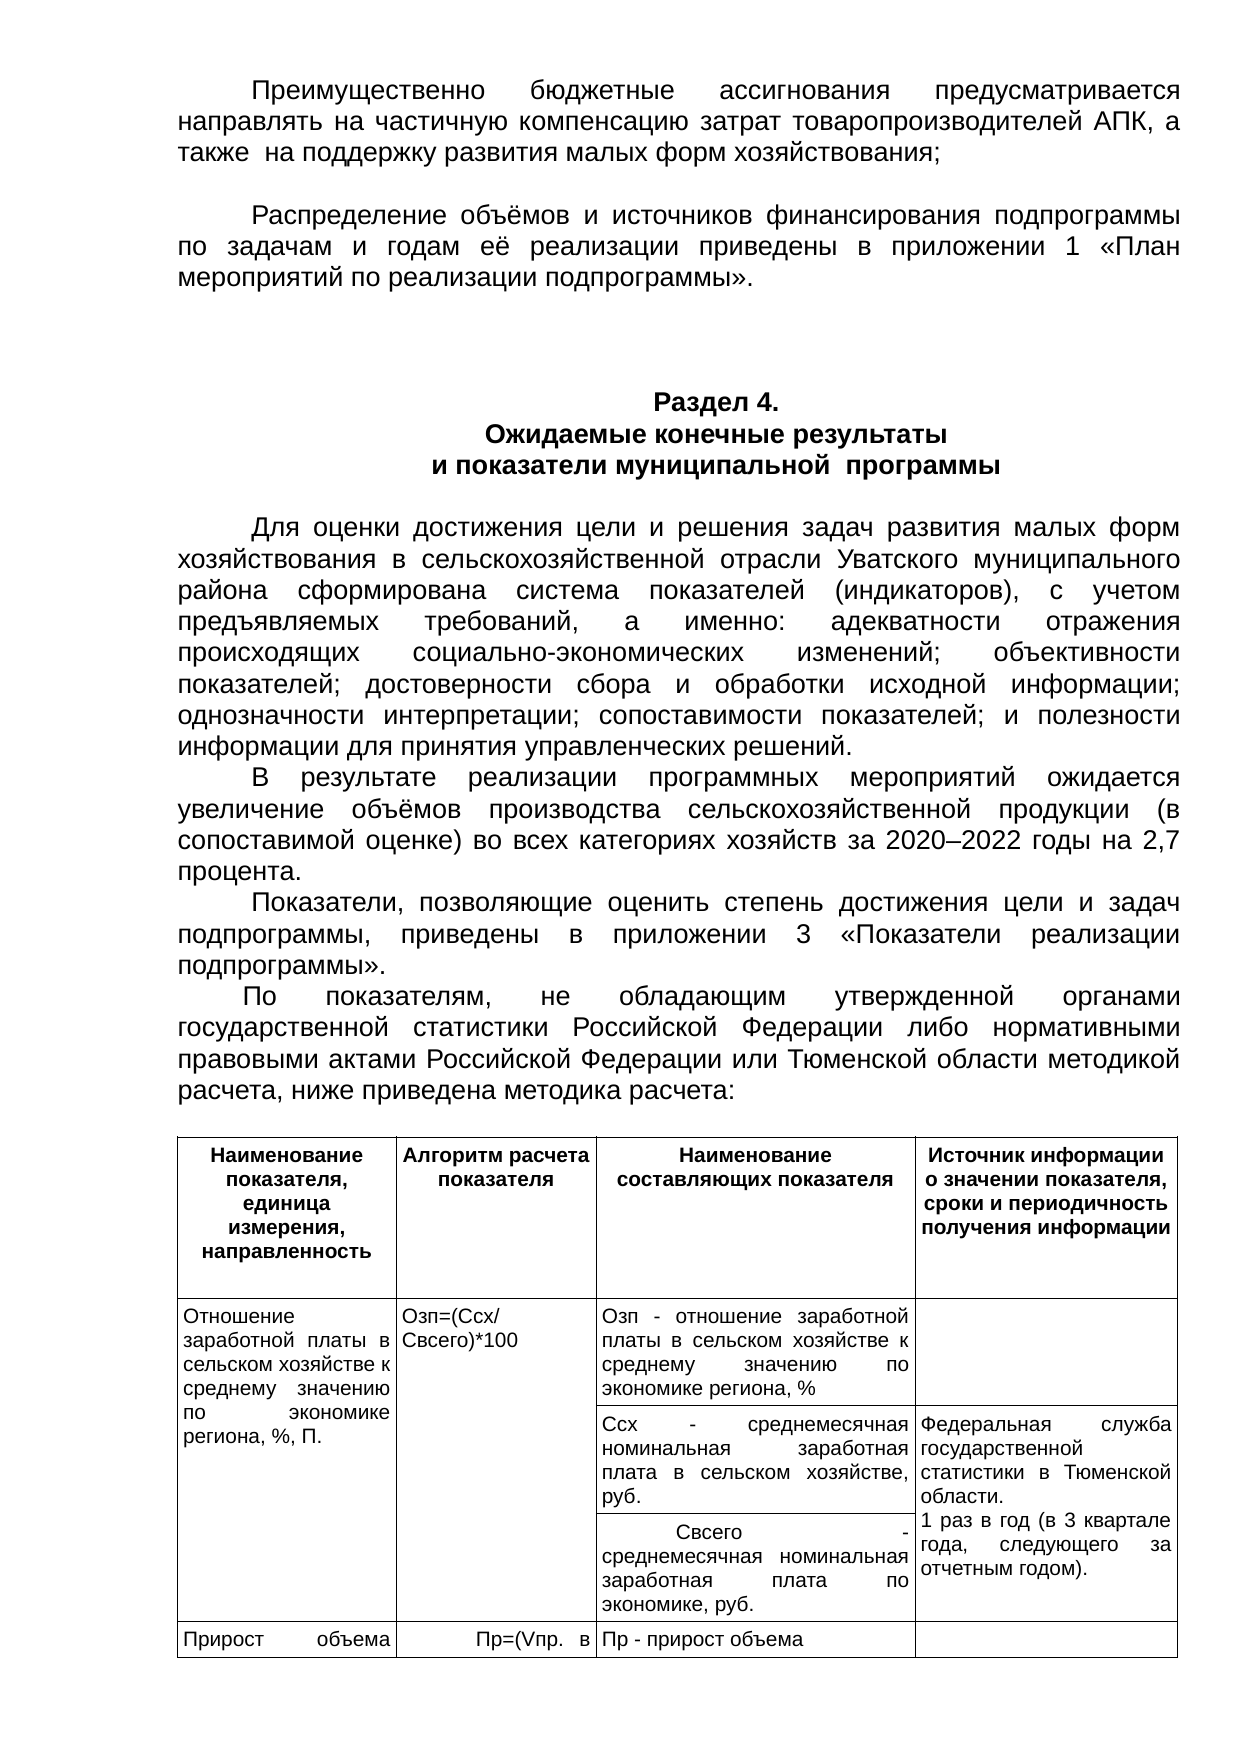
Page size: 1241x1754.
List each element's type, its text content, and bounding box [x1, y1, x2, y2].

table_cell Озп=(Ссх/Свсего)*100 [397, 1299, 596, 1621]
text Преимущественно бюджетные ассигнования предусматривается направлять на частичную компенсацию затрат товаропроизводителей АПК, а также на поддержку развития малых форм хозяйствования; [177, 74, 1181, 168]
table_cell Федеральная служба государственной статистики в Тюменской области. 1 раз в год (в 3 квартале года, следующего за отчетным годом). [916, 1406, 1177, 1621]
text В результате реализации программных мероприятий ожидается увеличение объёмов производства сельскохозяйственной продукции (в сопоставимой оценке) во всех категориях хозяйств за 2020–2022 годы на 2,7 процента. [177, 761, 1181, 886]
table_cell Ссх - среднемесячная номинальная заработная плата в сельском хозяйстве, руб. [597, 1406, 915, 1513]
text Показатели, позволяющие оценить степень достижения цели и задач подпрограммы, приведены в приложении 3 «Показатели реализации подпрограммы». [177, 886, 1181, 980]
text По показателям, не обладающим утвержденной органами государственной статистики Российской Федерации либо нормативными правовыми актами Российской Федерации или Тюменской области методикой расчета, ниже приведена методика расчета: [177, 980, 1181, 1105]
text Ожидаемые конечные результаты [177, 418, 1181, 449]
table_cell [916, 1622, 1177, 1657]
table_header Наименование показателя, единица измерения, направленность [178, 1138, 396, 1298]
table_cell Свсего - среднемесячная номинальная заработная плата по экономике, руб. [597, 1514, 915, 1621]
table_header Источник информации о значении показателя, сроки и периодичность получения информации [916, 1138, 1177, 1298]
table_cell Пр=(Vпр. в [397, 1622, 596, 1657]
text Раздел 4. [177, 386, 1181, 418]
table_header Наименование составляющих показателя [597, 1138, 915, 1298]
table_cell Отношение заработной платы в сельском хозяйстве к среднему значению по экономике региона, %, П. [178, 1299, 396, 1621]
text Для оценки достижения цели и решения задач развития малых форм хозяйствования в сельскохозяйственной отрасли Уватского муниципального района сформирована система показателей (индикаторов), с учетом предъявляемых требований, а именно: адекватности отражения происходящих социально-экономических изменений; объективности показателей; достоверности сбора и обработки исходной информации; однозначности интерпретации; сопоставимости показателей; и полезности информации для принятия управленческих решений. [177, 511, 1181, 761]
text Распределение объёмов и источников финансирования подпрограммы по задачам и годам её реализации приведены в приложении 1 «План мероприятий по реализации подпрограммы». [177, 199, 1181, 293]
text и показатели муниципальной программы [177, 449, 1181, 480]
table_cell Пр - прирост объема [597, 1622, 915, 1657]
table_cell [916, 1299, 1177, 1405]
table_cell Прирост объема [178, 1622, 396, 1657]
table_cell Озп - отношение заработной платы в сельском хозяйстве к среднему значению по экономике региона, % [597, 1299, 915, 1405]
table_header Алгоритм расчета показателя [397, 1138, 596, 1298]
